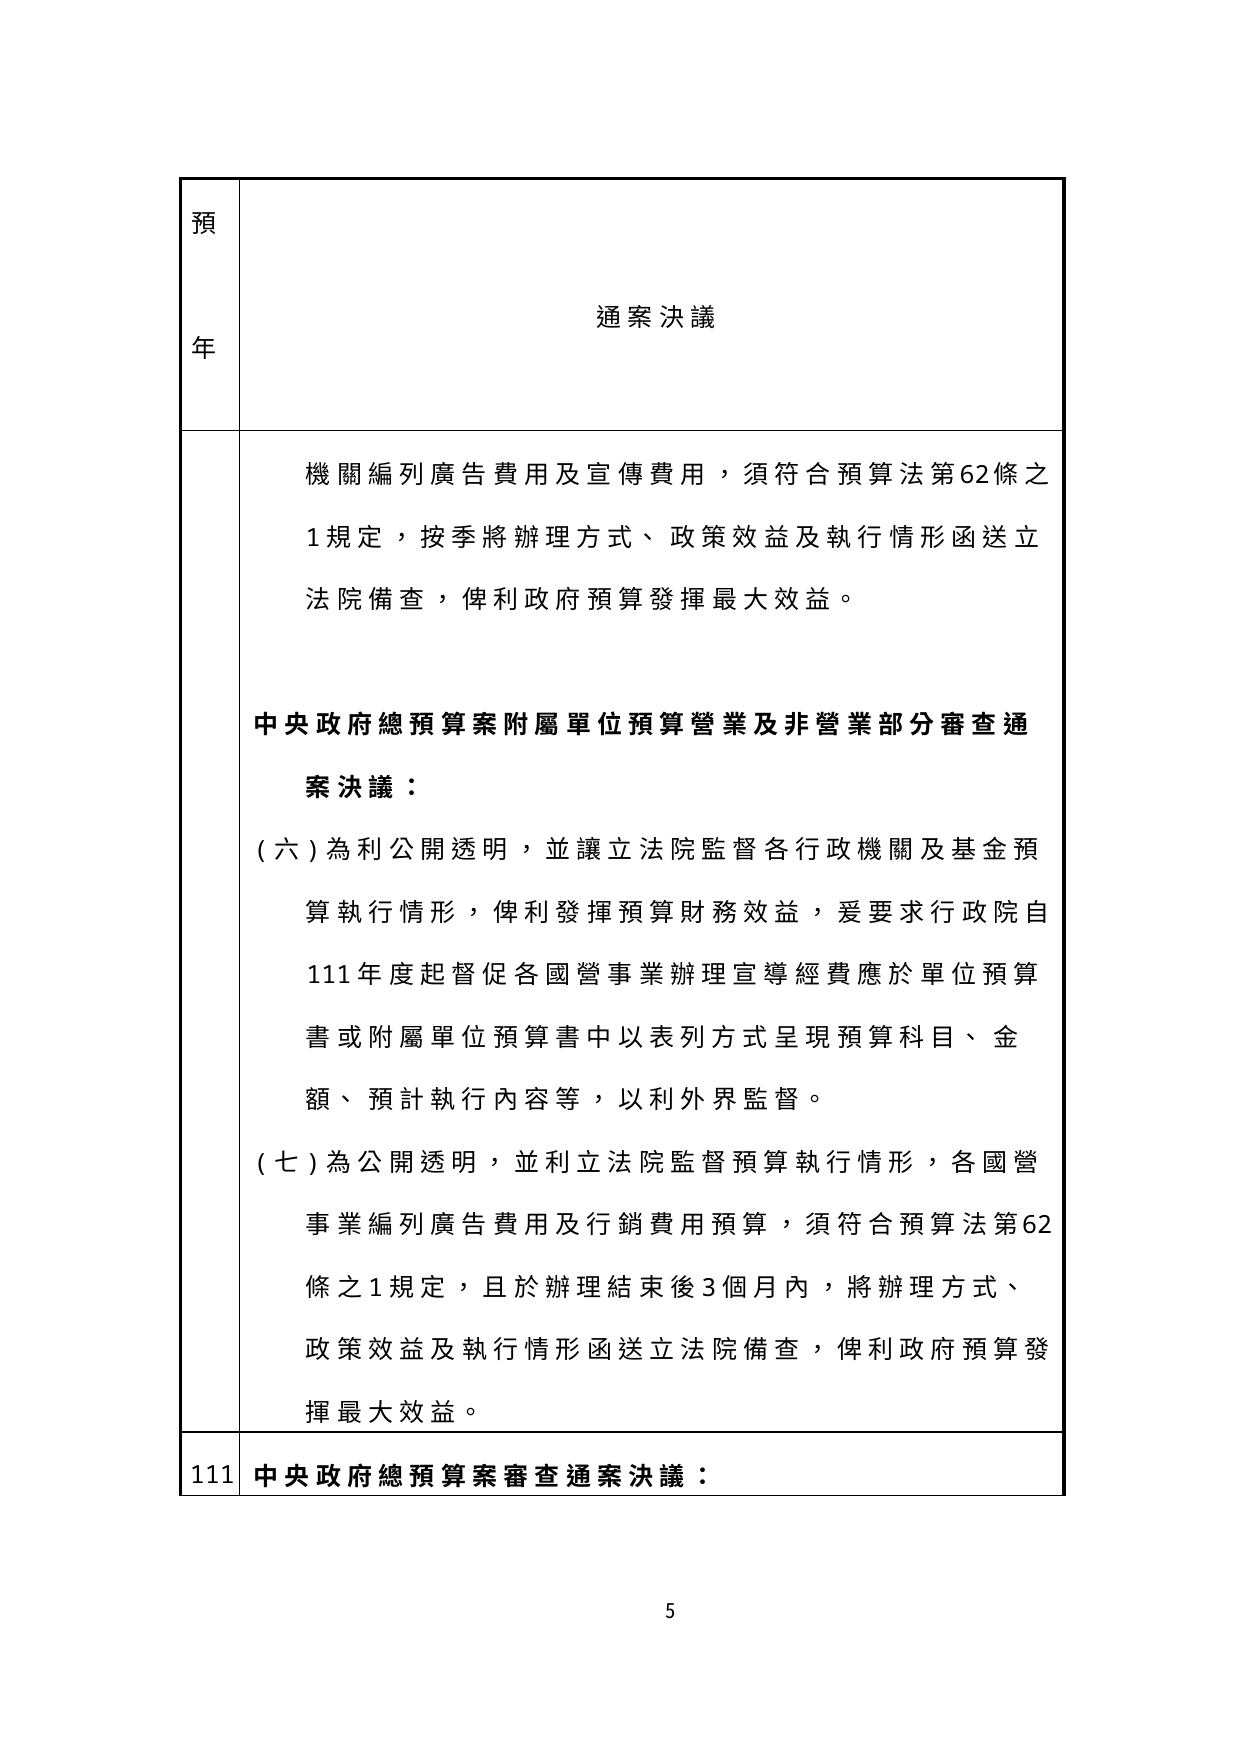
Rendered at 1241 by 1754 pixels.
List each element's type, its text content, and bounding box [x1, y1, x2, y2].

table_cell 機關編列廣告費用及宣傳費用，須符合預算法第62條之1規定，按季將辦理方式、政策效益及執行情形函送立法院備查，俾利政府預算發揮最大效益。 中央政府總預算案附屬單位預算營業及非營業部分審查通案決議： (六)為利公開透明，並讓立法院監督各行政機關及基金預算執行情形，俾利發揮預算財務效益，爰要求行政院自111年度起督促各國營事業辦理宣導經費應於單位預算書或附屬單位預算書中以表列方式呈現預算科目、金額、預計執行內容等，以利外界監督。 (七)為公開透明，並利立法院監督預算執行情形，各國營事業編列廣告費用及行銷費用預算，須符合預算法第62條之1規定，且於辦理結束後3個月內，將辦理方式、政策效益及執行情形函送立法院備查，俾利政府預算發揮最大效益。 [240, 431, 1062, 1431]
table_cell 中央政府總預算案審查通案決議： [240, 1433, 1062, 1495]
table_cell [182, 431, 239, 1431]
table_cell 111 [182, 1433, 239, 1495]
table_header 預算 年度 [182, 180, 239, 430]
table_header 通案決議 [240, 180, 1062, 430]
